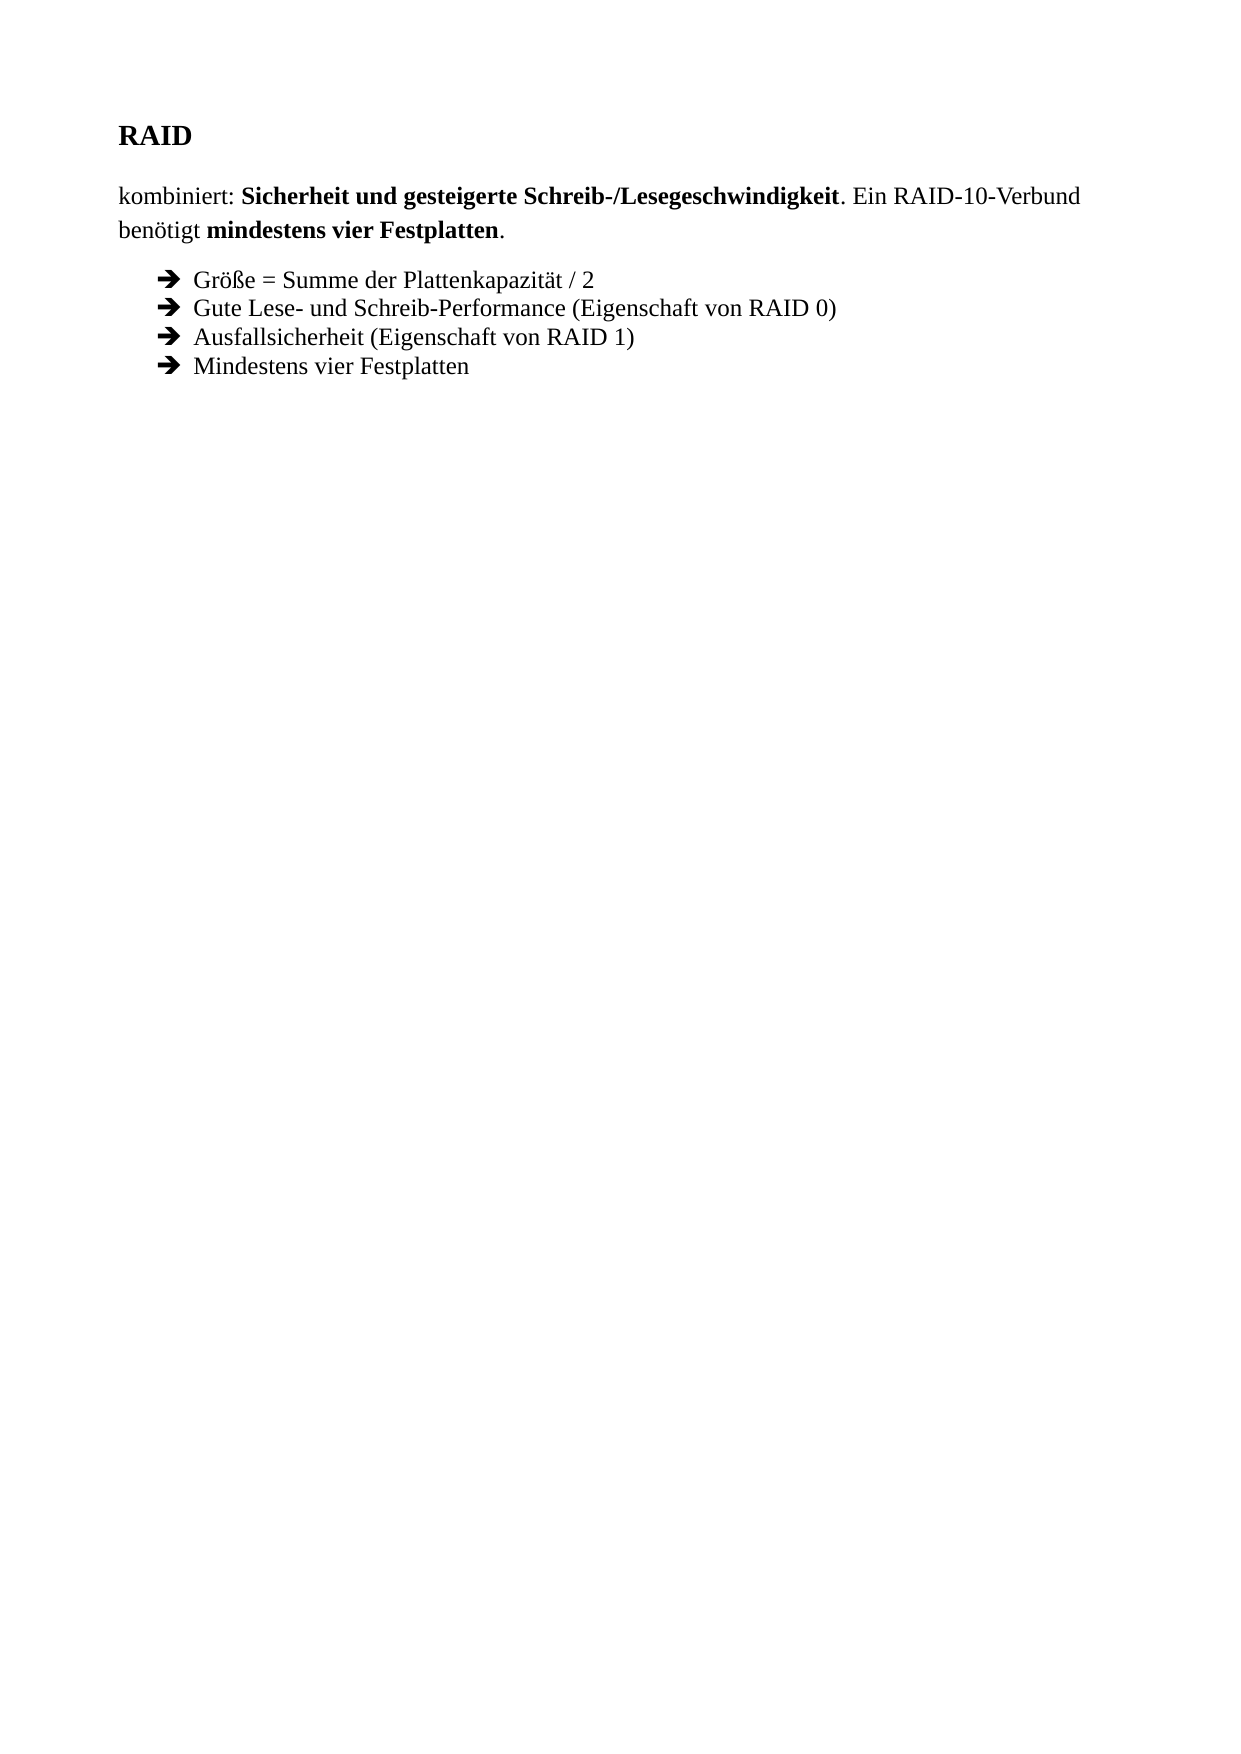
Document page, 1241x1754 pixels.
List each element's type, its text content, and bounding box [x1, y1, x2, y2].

list Ausfallsicherheit (Eigenschaft von RAID 1) [156, 322, 1122, 351]
list Mindestens vier Festplatten [156, 351, 1122, 380]
text kombiniert: Sicherheit und gesteigerte Schreib-/Lesegeschwindigkeit. Ein RAID-10-Verbund benötigt mindestens vier Festplatten. [118, 181, 1122, 244]
list Größe = Summe der Plattenkapazität / 2 [156, 265, 1122, 293]
list Gute Lese- und Schreib-Performance (Eigenschaft von RAID 0) [156, 293, 1122, 322]
